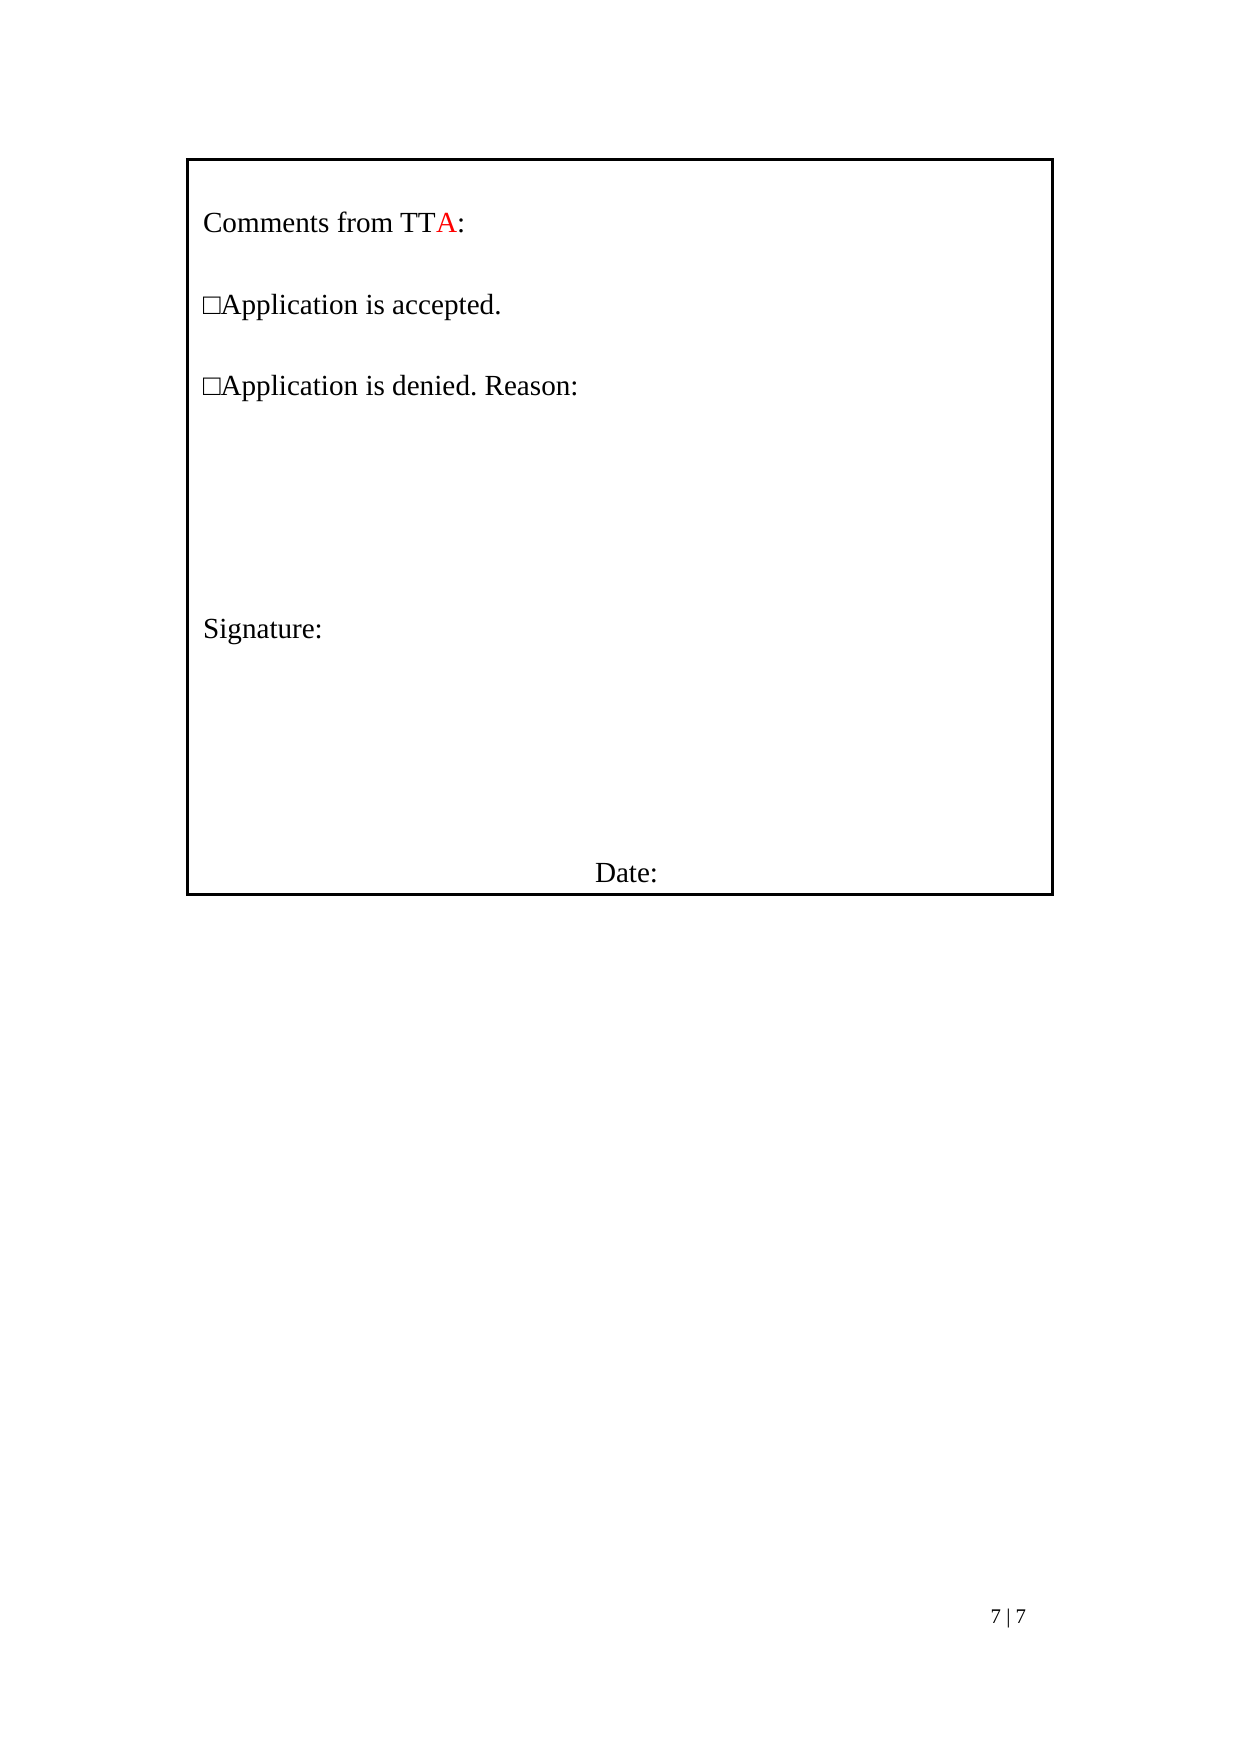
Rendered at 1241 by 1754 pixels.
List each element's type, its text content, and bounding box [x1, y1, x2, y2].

table_cell Comments from TTA: □Application is accepted. □Application is denied. Reason: Signature: Date: [189, 161, 1051, 893]
